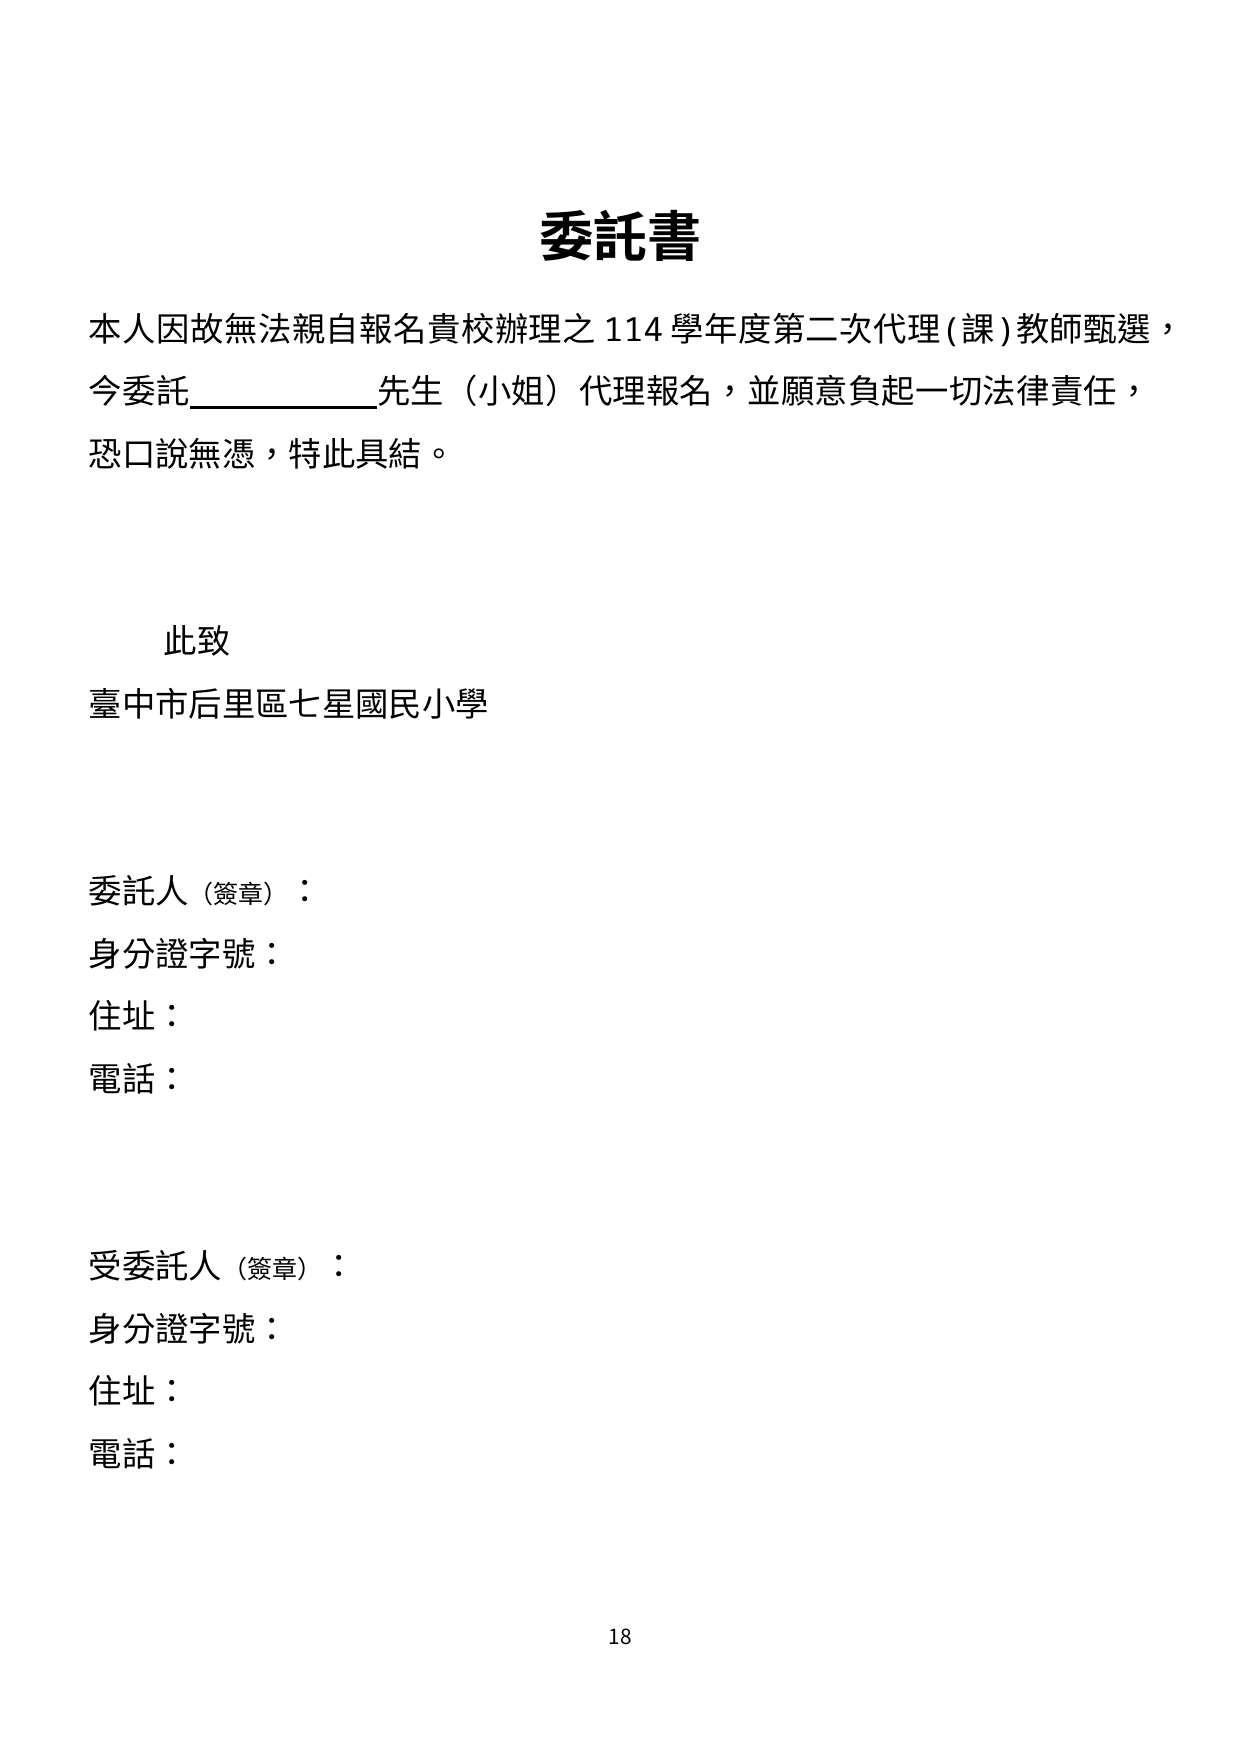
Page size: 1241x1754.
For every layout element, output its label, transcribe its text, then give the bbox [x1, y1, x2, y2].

text 本人因故無法親自報名貴校辦理之114學年度第二次代理(課)教師甄選，今委託 先生（小姐）代理報名，並願意負起一切法律責任，恐口說無憑，特此具結。 [89, 285, 1152, 473]
text 身分證字號： [89, 1285, 1152, 1348]
text 此致 [89, 598, 1152, 660]
text 住址： [89, 973, 1152, 1035]
text 電話： [89, 1410, 1152, 1473]
text 臺中市后里區七星國民小學 [89, 660, 1152, 723]
text 電話： [89, 1035, 1152, 1098]
text 受委託人（簽章）： [89, 1223, 1152, 1285]
text 身分證字號： [89, 910, 1152, 973]
text 委託書 [89, 160, 1152, 285]
text 住址： [89, 1348, 1152, 1410]
text 委託人（簽章）： [89, 848, 1152, 910]
